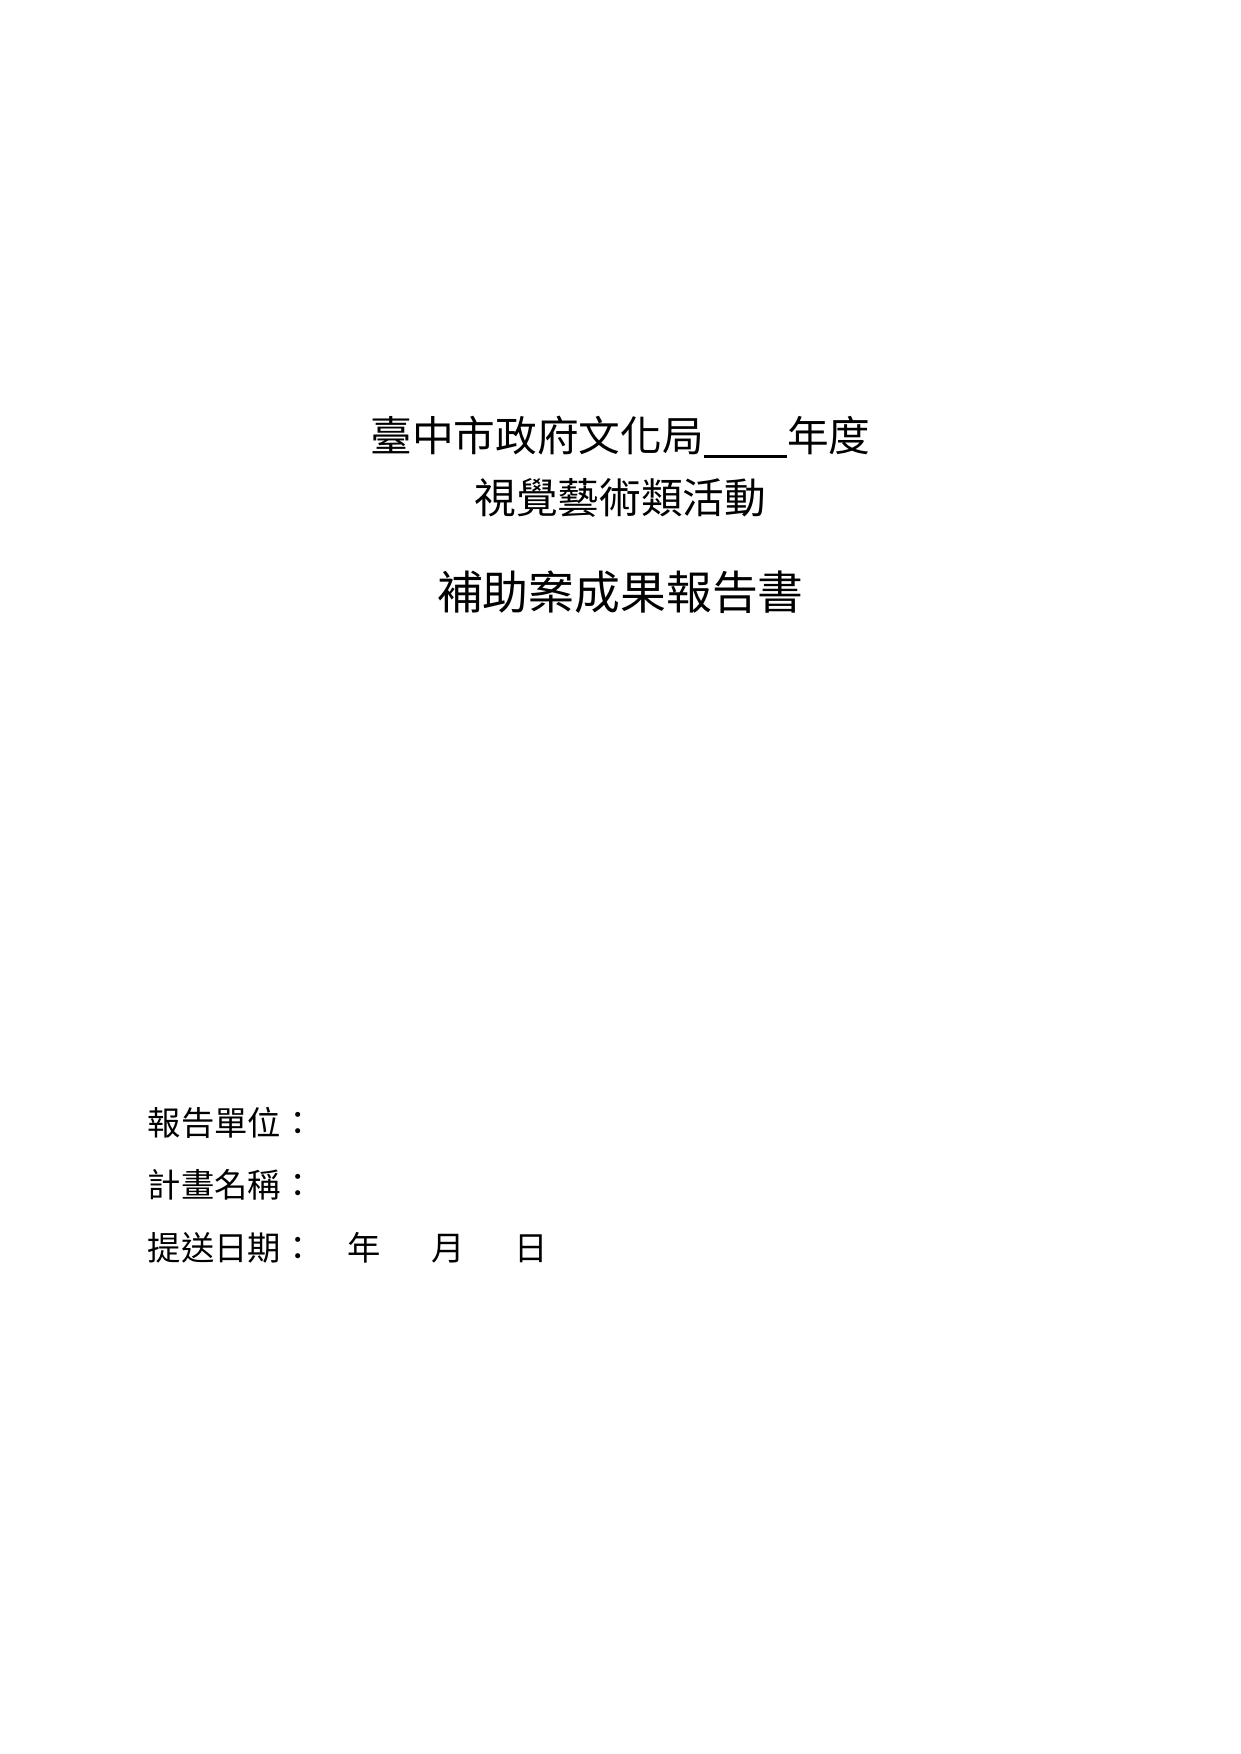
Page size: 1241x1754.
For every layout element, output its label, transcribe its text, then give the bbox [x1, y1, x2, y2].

text 補助案成果報告書 [148, 517, 1092, 642]
text 視覺藝術類活動 [148, 454, 1092, 517]
text 臺中市政府文化局 年度 [148, 392, 1092, 454]
text 報告單位： [148, 1079, 1092, 1142]
text 提送日期： 年 月 日 [148, 1204, 1092, 1267]
text 計畫名稱： [148, 1142, 1092, 1204]
